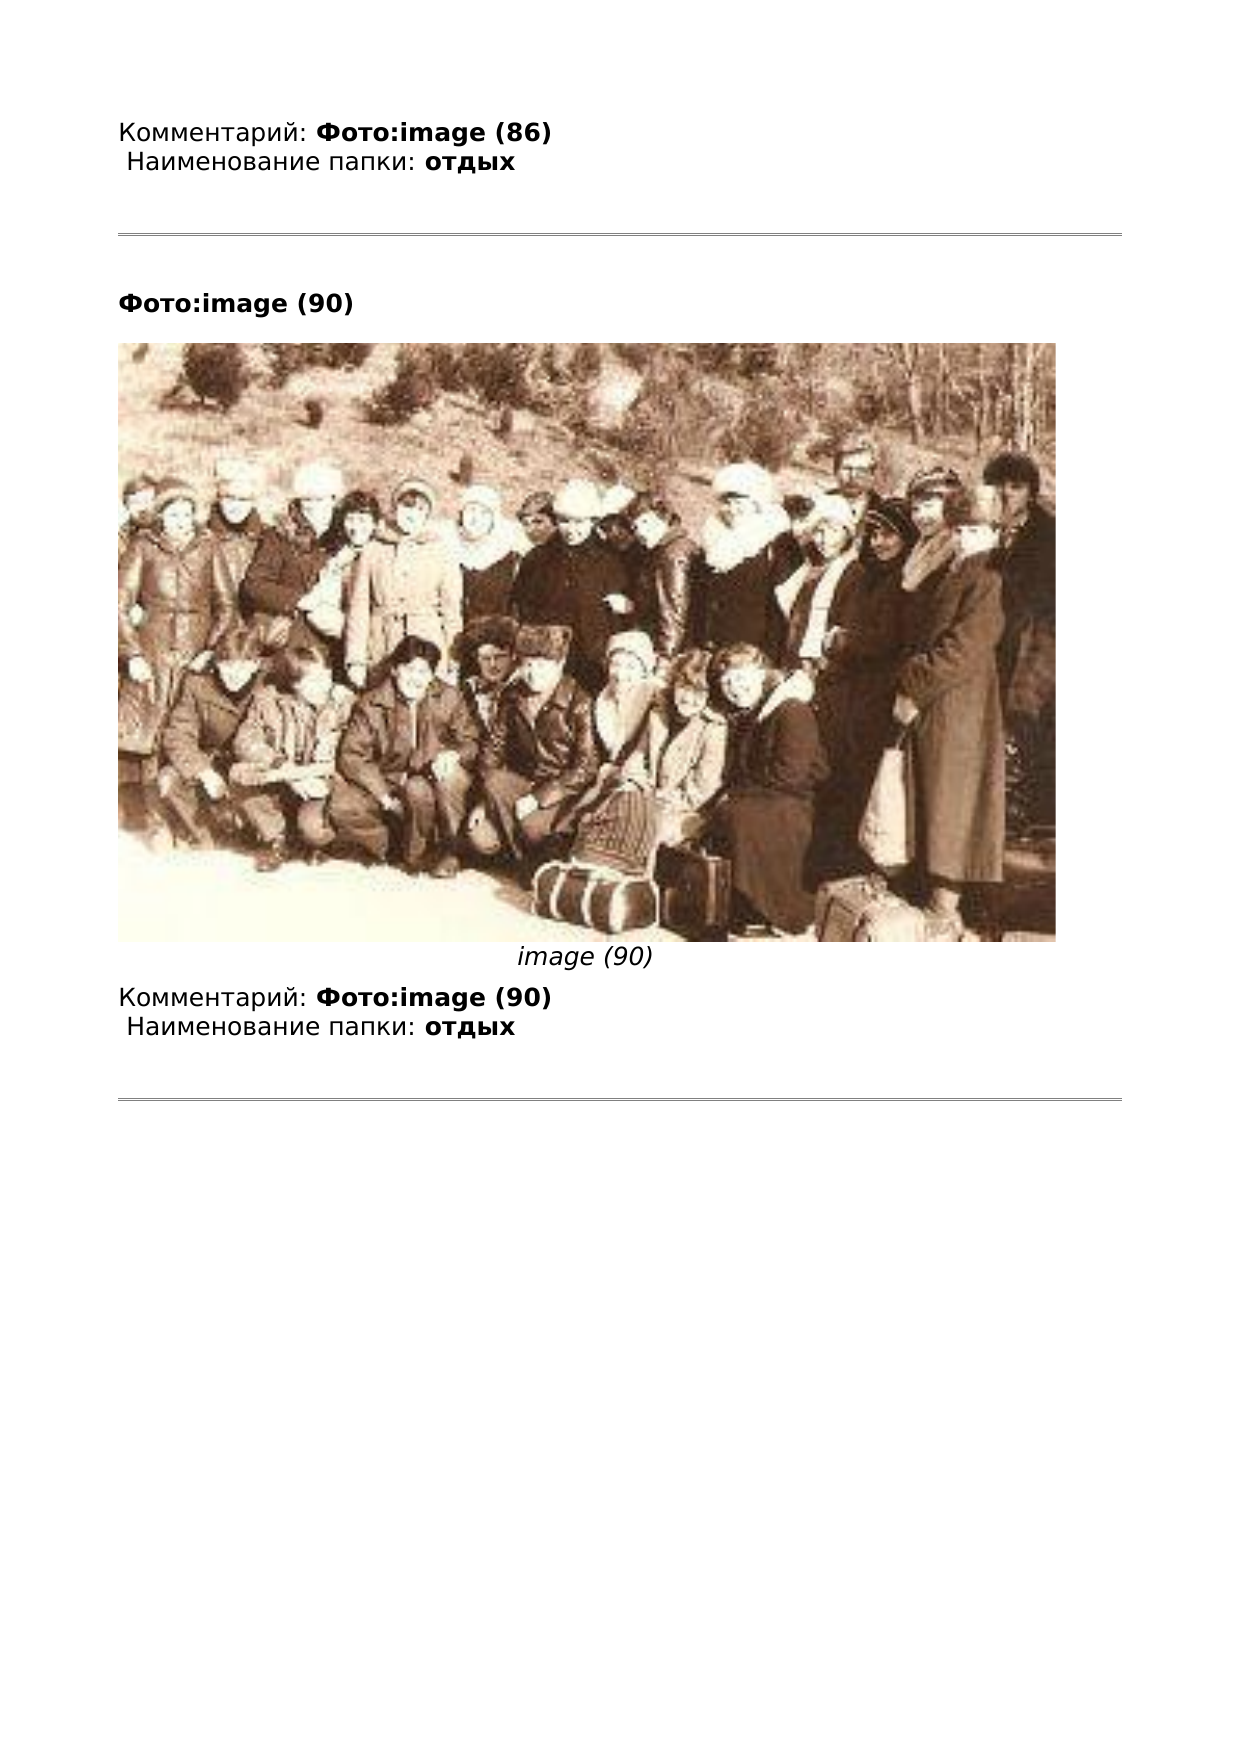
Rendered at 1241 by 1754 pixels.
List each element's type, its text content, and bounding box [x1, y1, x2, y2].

text image (90) [118, 942, 1056, 971]
picture [118, 343, 1056, 942]
text Комментарий: Фото:image (86) Наименование папки: отдых [118, 118, 1122, 206]
subtitle Фото:image (90) [118, 289, 1122, 319]
text Комментарий: Фото:image (90) Наименование папки: отдых [118, 983, 1122, 1071]
